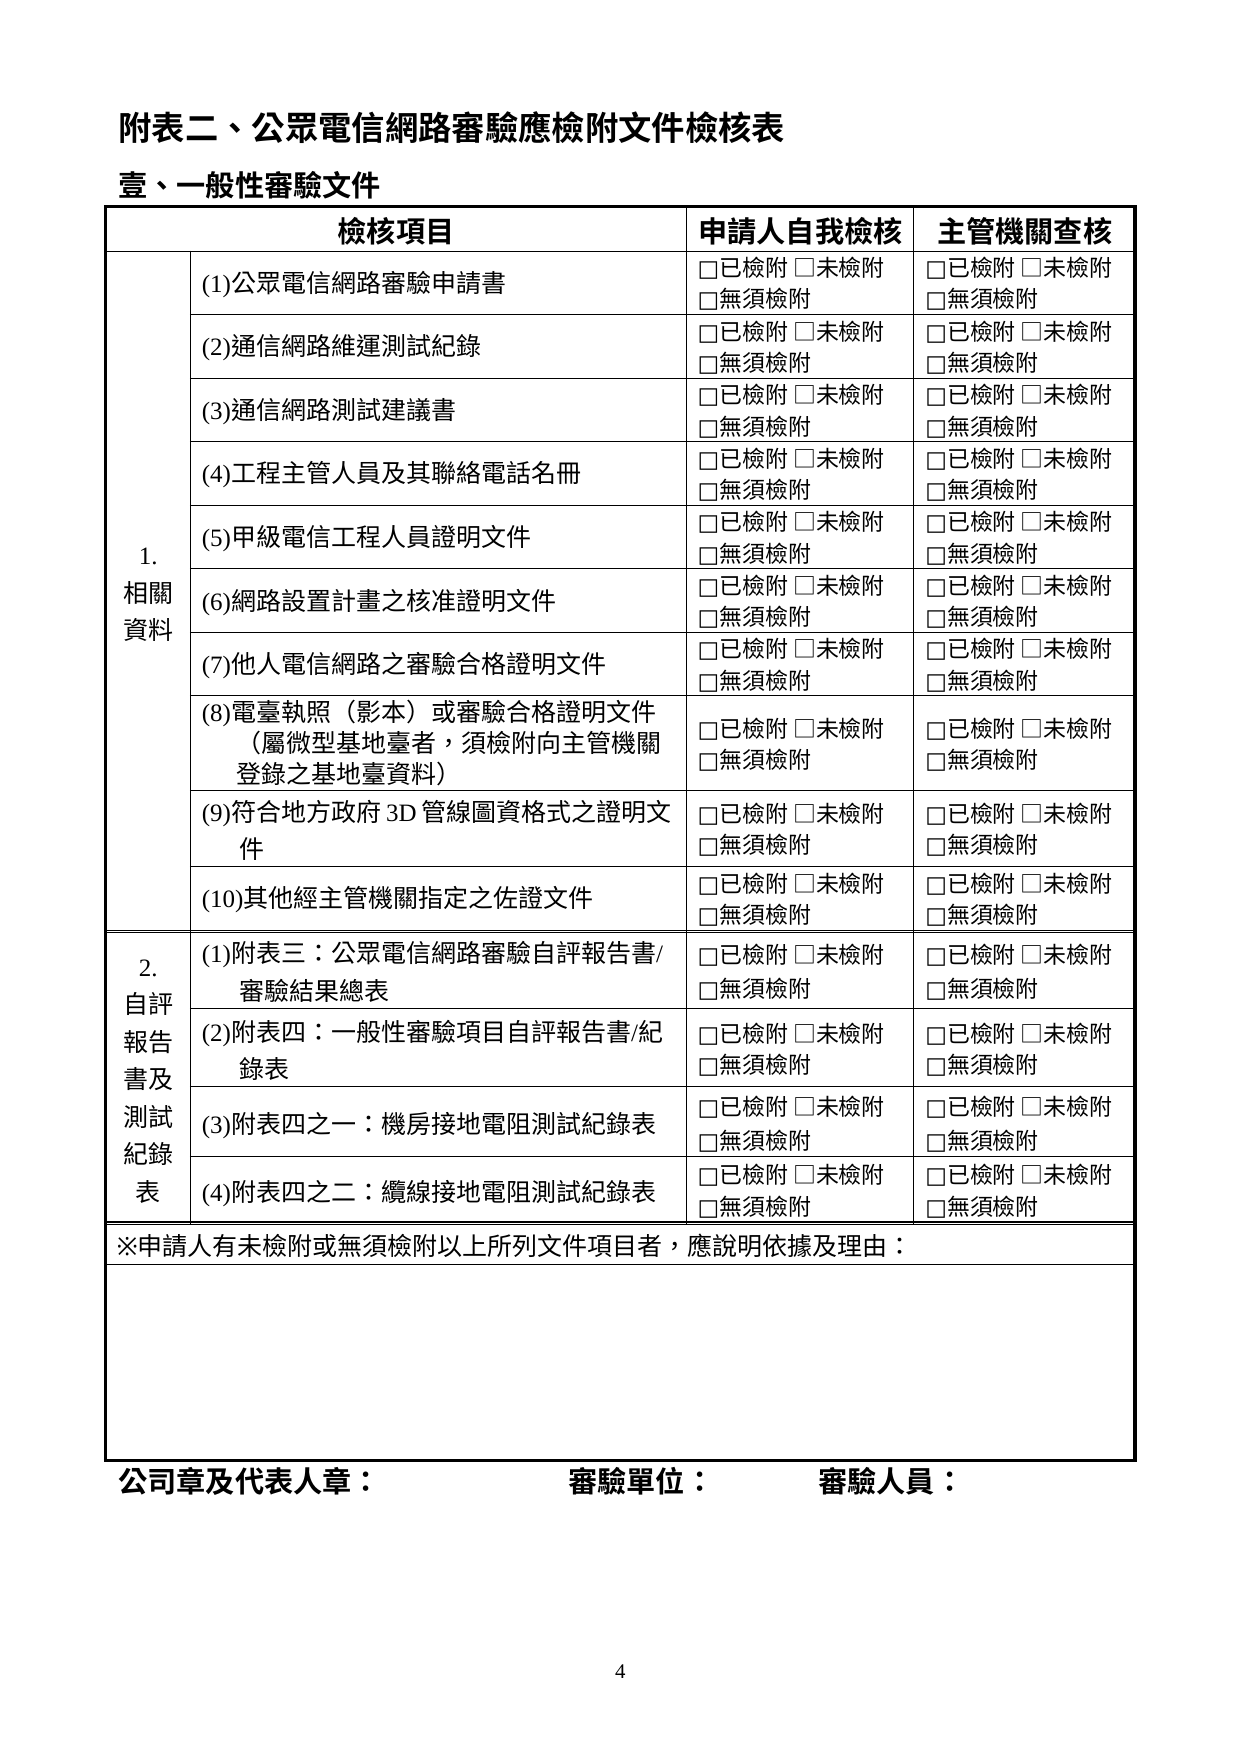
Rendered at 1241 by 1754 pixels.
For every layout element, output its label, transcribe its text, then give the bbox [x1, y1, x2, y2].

table_cell □已檢附 □未檢附 □無須檢附 [687, 791, 913, 866]
table_cell □已檢附 □未檢附 □無須檢附 [687, 633, 913, 695]
table_cell □已檢附 □未檢附 □無須檢附 [914, 506, 1133, 568]
table_cell □已檢附 □未檢附 □無須檢附 [687, 1157, 913, 1221]
text 壹、一般性審驗文件 [118, 163, 1122, 205]
table_cell (1)附表三：公眾電信網路審驗自評報告書/審驗結果總表 [191, 933, 686, 1008]
table_cell □已檢附 □未檢附 □無須檢附 [687, 506, 913, 568]
subtitle 附表二、公眾電信網路審驗應檢附文件檢核表 [118, 102, 1122, 150]
table_cell □已檢附 □未檢附 □無須檢附 [914, 252, 1133, 314]
table_cell (9)符合地方政府3D管線圖資格式之證明文件 [191, 791, 686, 866]
table_cell (2)附表四：一般性審驗項目自評報告書/紀錄表 [191, 1009, 686, 1086]
table_cell (4)附表四之二：纜線接地電阻測試紀錄表 [191, 1157, 686, 1221]
table_cell □已檢附 □未檢附 □無須檢附 [914, 867, 1133, 930]
table_cell □已檢附 □未檢附 □無須檢附 [914, 1087, 1133, 1156]
table_cell □已檢附 □未檢附 □無須檢附 [687, 867, 913, 930]
table_cell □已檢附 □未檢附 □無須檢附 [914, 696, 1133, 790]
table_cell □已檢附 □未檢附 □無須檢附 [687, 1087, 913, 1156]
table_cell □已檢附 □未檢附 □無須檢附 [687, 252, 913, 314]
table_cell □已檢附 □未檢附 □無須檢附 [914, 1157, 1133, 1221]
table_cell □已檢附 □未檢附 □無須檢附 [914, 442, 1133, 505]
table_cell □已檢附 □未檢附 □無須檢附 [687, 696, 913, 790]
table_header 申請人自我檢核 [687, 208, 913, 251]
text 公司章及代表人章： 審驗單位： 審驗人員： [118, 1462, 1122, 1499]
table_cell (3)附表四之一：機房接地電阻測試紀錄表 [191, 1087, 686, 1156]
table_cell [107, 1265, 1133, 1459]
table_header 檢核項目 [107, 208, 686, 251]
table_cell (10)其他經主管機關指定之佐證文件 [191, 867, 686, 930]
table_cell (5)甲級電信工程人員證明文件 [191, 506, 686, 568]
table_cell (2)通信網路維運測試紀錄 [191, 315, 686, 378]
table_cell (7)他人電信網路之審驗合格證明文件 [191, 633, 686, 695]
table_cell (8)電臺執照（影本）或審驗合格證明文件 （屬微型基地臺者，須檢附向主管機關登錄之基地臺資料） [191, 696, 686, 790]
table_cell (3)通信網路測試建議書 [191, 379, 686, 441]
table_cell □已檢附 □未檢附 □無須檢附 [914, 569, 1133, 632]
table_cell □已檢附 □未檢附 □無須檢附 [687, 315, 913, 378]
table_cell (4)工程主管人員及其聯絡電話名冊 [191, 442, 686, 505]
table_cell 1. 相關資料 [107, 252, 190, 930]
table_cell □已檢附 □未檢附 □無須檢附 [914, 791, 1133, 866]
table_cell 2. 自評報告書及測試紀錄表 [107, 933, 190, 1221]
table_cell □已檢附 □未檢附 □無須檢附 [687, 442, 913, 505]
table_cell □已檢附 □未檢附 □無須檢附 [687, 933, 913, 1008]
table_cell □已檢附 □未檢附 □無須檢附 [914, 633, 1133, 695]
table_cell □已檢附 □未檢附 □無須檢附 [914, 1009, 1133, 1086]
table_cell □已檢附 □未檢附 □無須檢附 [914, 933, 1133, 1008]
table_cell (6)網路設置計畫之核准證明文件 [191, 569, 686, 632]
table_header 主管機關查核 [914, 208, 1133, 251]
table_cell □已檢附 □未檢附 □無須檢附 [687, 1009, 913, 1086]
table_cell □已檢附 □未檢附 □無須檢附 [687, 569, 913, 632]
table_cell ※申請人有未檢附或無須檢附以上所列文件項目者，應說明依據及理由： [107, 1225, 1133, 1264]
table_cell □已檢附 □未檢附 □無須檢附 [914, 315, 1133, 378]
table_cell □已檢附 □未檢附 □無須檢附 [687, 379, 913, 441]
table_cell □已檢附 □未檢附 □無須檢附 [914, 379, 1133, 441]
table_cell (1)公眾電信網路審驗申請書 [191, 252, 686, 314]
